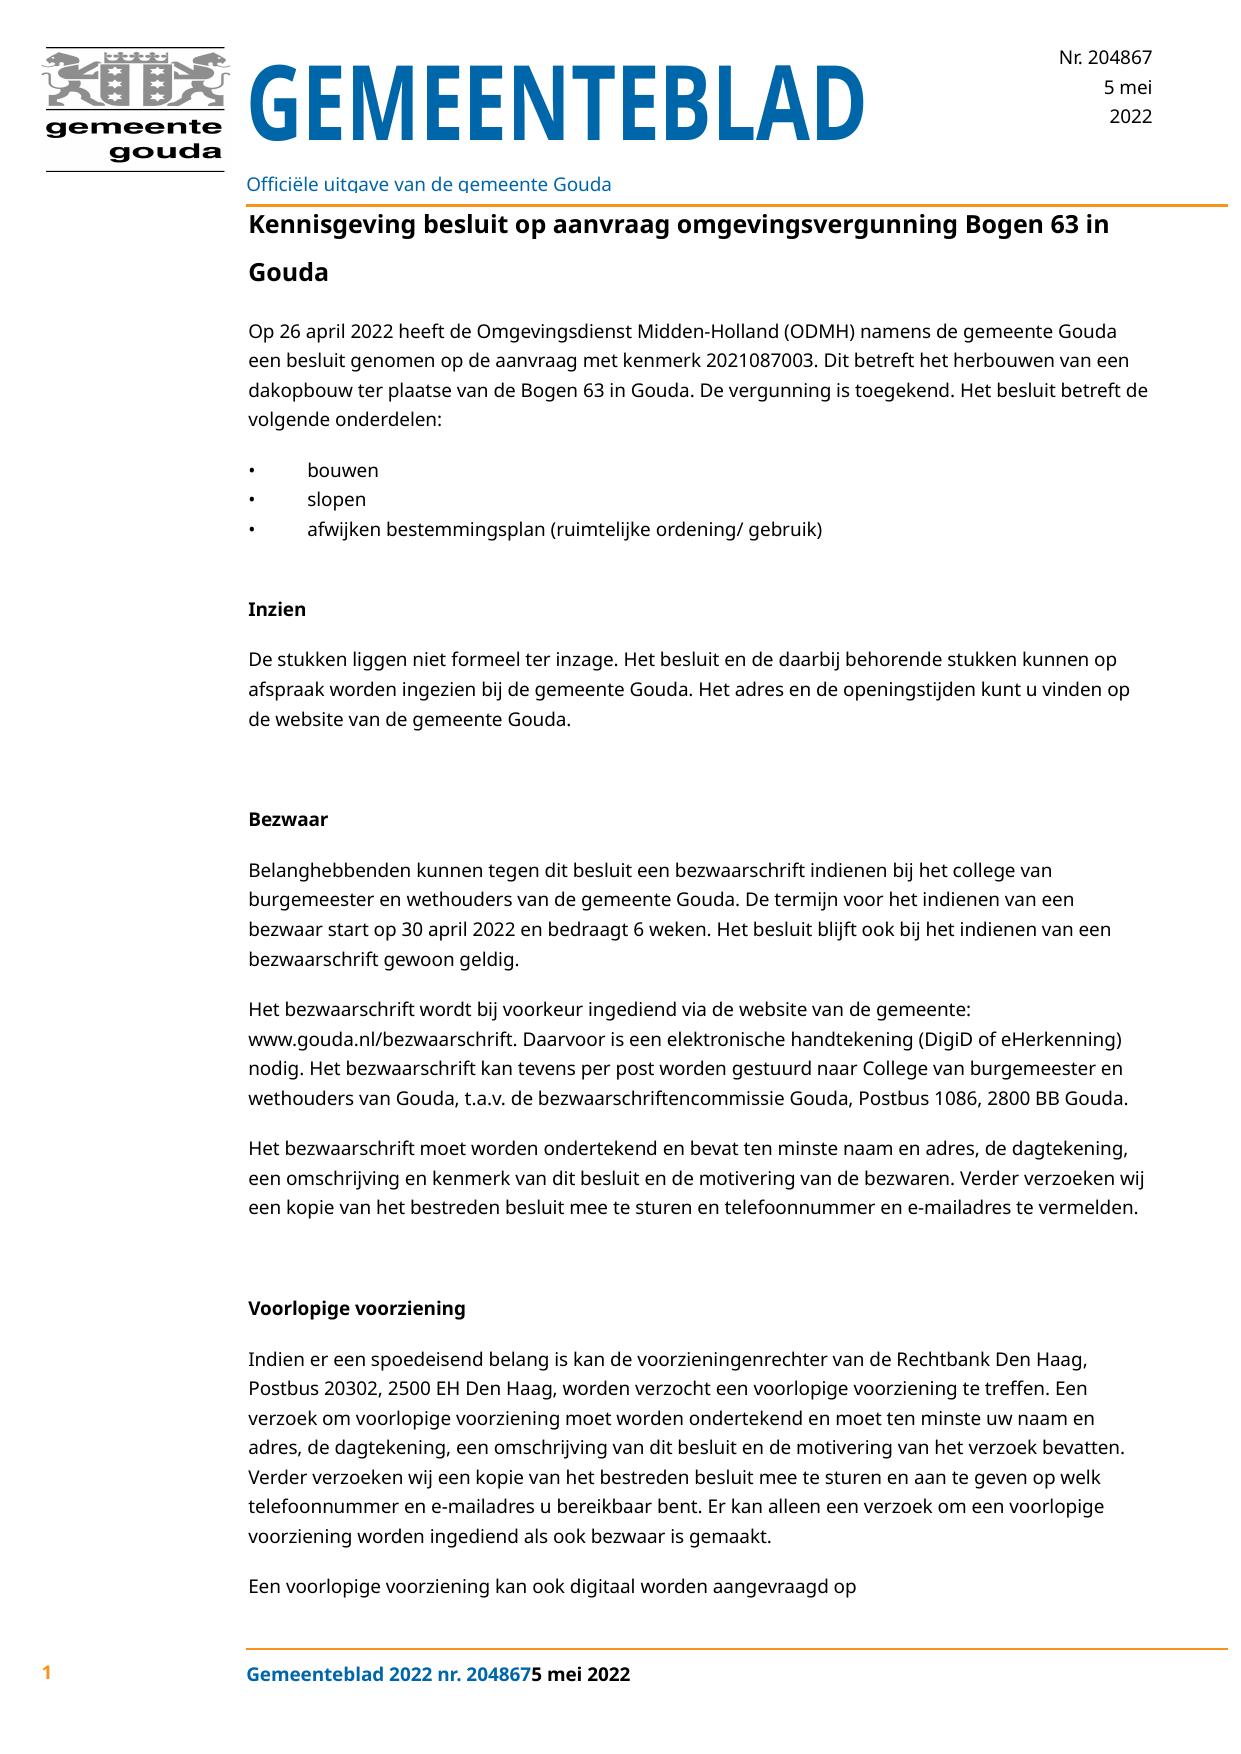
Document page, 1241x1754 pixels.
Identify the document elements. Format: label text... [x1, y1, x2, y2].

text Op 26 april 2022 heeft de Omgevingsdienst Midden-Holland (ODMH) namens de gemeente Gouda een besluit genomen op de aanvraag met kenmerk 2021087003. Dit betreft het herbouwen van een dakopbouw ter plaatse van de Bogen 63 in Gouda. De vergunning is toegekend. Het besluit betreft de volgende onderdelen: [248, 318, 1152, 432]
text De stukken liggen niet formeel ter inzage. Het besluit en de daarbij behorende stukken kunnen op afspraak worden ingezien bij de gemeente Gouda. Het adres en de openingstijden kunt u vinden op de website van de gemeente Gouda. [248, 647, 1152, 732]
text Belanghebbenden kunnen tegen dit besluit een bezwaarschrift indienen bij het college van burgemeester en wethouders van de gemeente Gouda. De termijn voor het indienen van een bezwaar start op 30 april 2022 en bedraagt 6 weken. Het besluit blijft ook bij het indienen van een bezwaarschrift gewoon geldig. [248, 857, 1152, 972]
text Een voorlopige voorziening kan ook digitaal worden aangevraagd op [248, 1574, 1152, 1599]
text Het bezwaarschrift moet worden ondertekend en bevat ten minste naam en adres, de dagtekening, een omschrijving en kenmerk van dit besluit en de motivering van de bezwaren. Verder verzoeken wij een kopie van het bestreden besluit mee te sturen en telefoonnummer en e-mailadres te vermelden. [248, 1135, 1152, 1220]
list afwijken bestemmingsplan (ruimtelijke ordening/ gebruik) [248, 516, 1152, 542]
text Het bezwaarschrift wordt bij voorkeur ingediend via de website van de gemeente: www.gouda.nl/bezwaarschrift. Daarvoor is een elektronische handtekening (DigiD of eHerkenning) nodig. Het bezwaarschrift kan tevens per post worden gestuurd naar College van burgemeester en wethouders van Gouda, t.a.v. de bezwaarschriftencommissie Gouda, Postbus 1086, 2800 BB Gouda. [248, 996, 1152, 1111]
text Kennisgeving besluit op aanvraag omgevingsvergunning Bogen 63 in Gouda [248, 207, 1152, 288]
text Inzien [248, 596, 1152, 622]
text Voorlopige voorziening [248, 1295, 1152, 1321]
list bouwen [248, 457, 1152, 483]
list slopen [248, 487, 1152, 512]
picture [41, 47, 231, 172]
text Bezwaar [248, 807, 1152, 832]
text Indien er een spoedeisend belang is kan de voorzieningenrechter van de Rechtbank Den Haag, Postbus 20302, 2500 EH Den Haag, worden verzocht een voorlopige voorziening te treffen. Een verzoek om voorlopige voorziening moet worden ondertekend en moet ten minste uw naam en adres, de dagtekening, een omschrijving van dit besluit en de motivering van het verzoek bevatten. Verder verzoeken wij een kopie van het bestreden besluit mee te sturen en aan te geven op welk telefoonnummer en e-mailadres u bereikbaar bent. Er kan alleen een verzoek om een voorlopige voorziening worden ingediend als ook bezwaar is gemaakt. [248, 1346, 1152, 1549]
